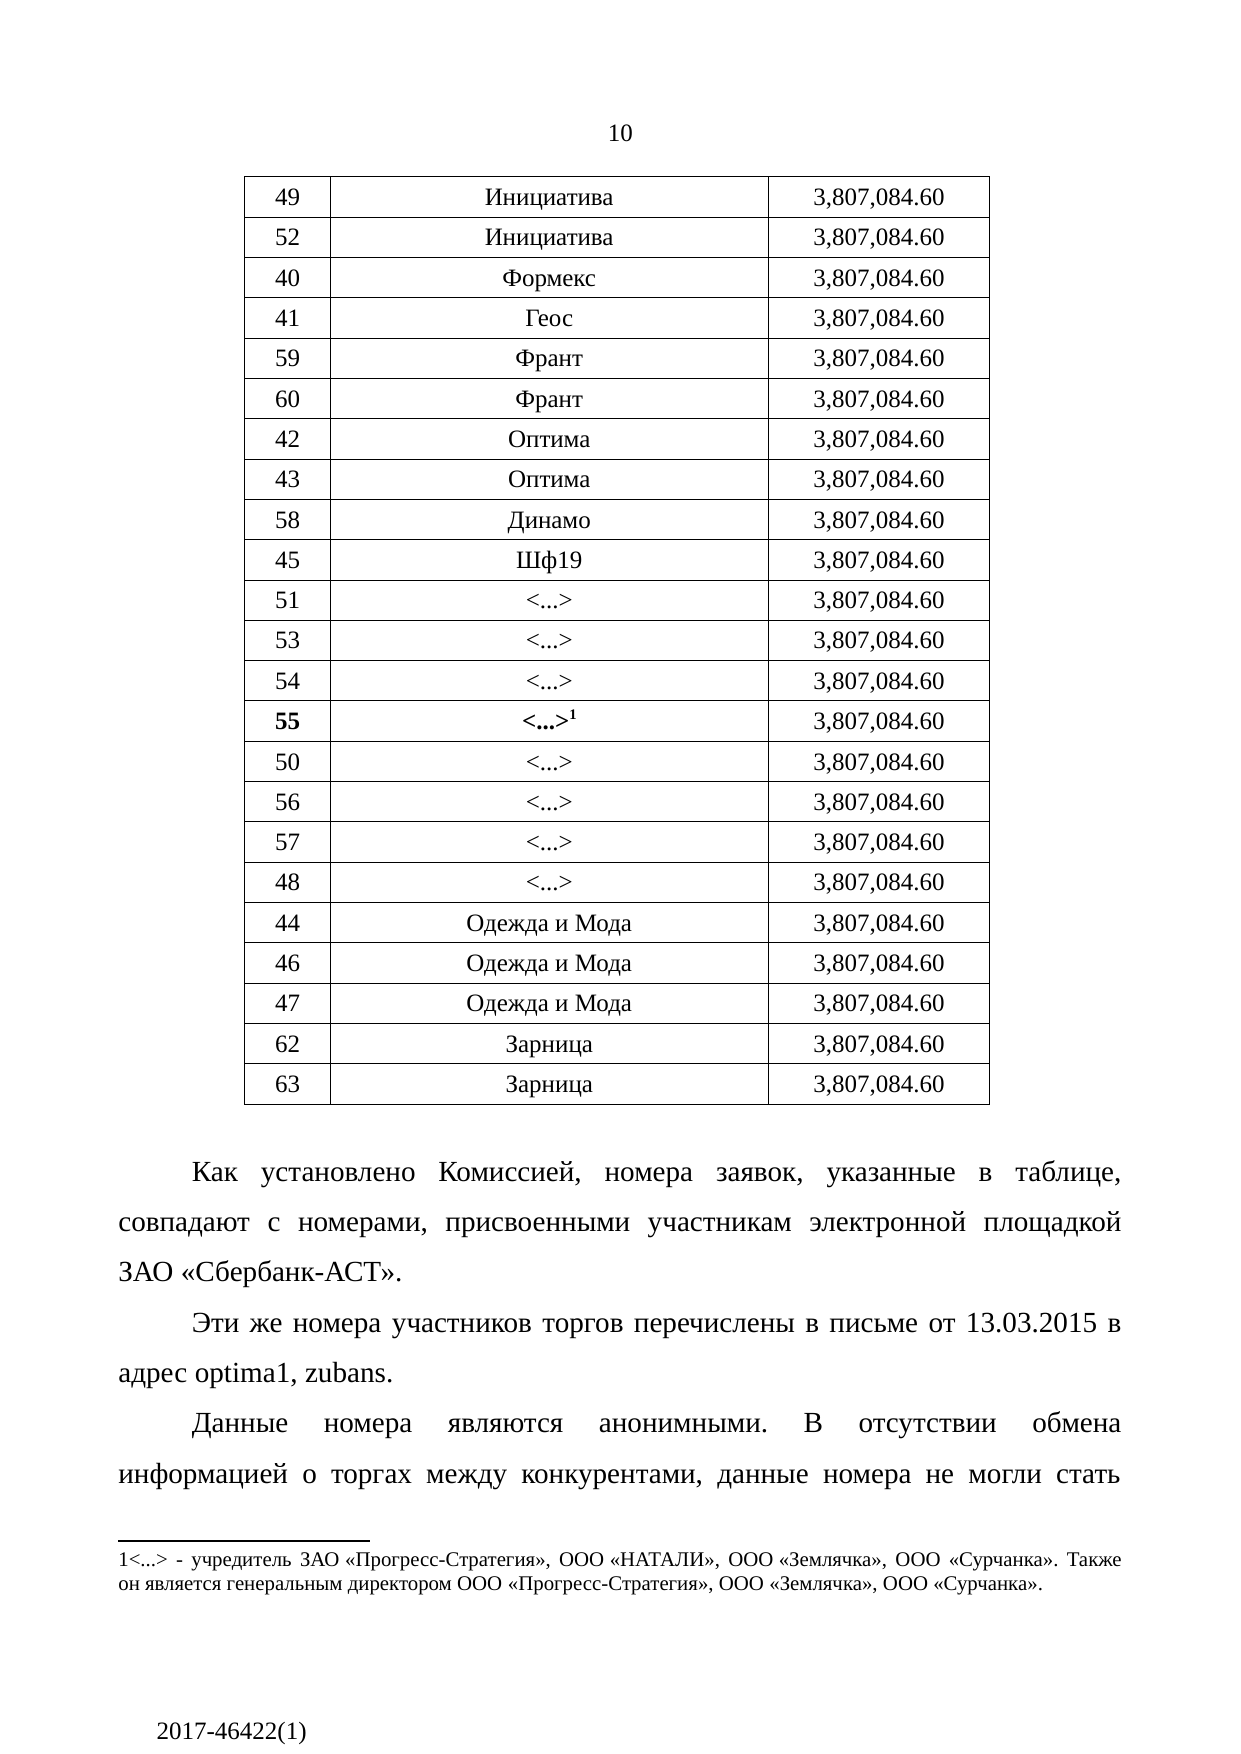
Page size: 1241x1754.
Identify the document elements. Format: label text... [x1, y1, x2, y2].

table_cell <...> [331, 701, 768, 741]
table_cell 49 [245, 177, 330, 217]
table_cell 3 807 084,60 [769, 177, 989, 217]
table_cell 3 807 084,60 [769, 218, 989, 257]
table_cell 3 807 084,60 [769, 701, 989, 741]
table_cell 44 [245, 903, 330, 942]
table_cell Формекс [331, 258, 768, 297]
table_cell <...> [331, 661, 768, 700]
table_cell Одежда и Мода [331, 984, 768, 1023]
table_cell 3 807 084,60 [769, 540, 989, 579]
table_cell 3 807 084,60 [769, 943, 989, 983]
text Эти же номера участников торгов перечислены в письме от 13.03.2015 в адрес optima1, zubans. [118, 1305, 1122, 1389]
table_cell 54 [245, 661, 330, 700]
table_cell 60 [245, 379, 330, 418]
table_cell 3 807 084,60 [769, 782, 989, 821]
table_cell 62 [245, 1024, 330, 1063]
table_cell 3 807 084,60 [769, 500, 989, 539]
table_cell 3 807 084,60 [769, 460, 989, 499]
table_cell 48 [245, 863, 330, 902]
table_cell 55 [245, 701, 330, 741]
table_cell 58 [245, 500, 330, 539]
table_cell 40 [245, 258, 330, 297]
table_cell Инициатива [331, 177, 768, 217]
table_cell 41 [245, 298, 330, 338]
table_cell 59 [245, 339, 330, 378]
table_cell 46 [245, 943, 330, 983]
table_cell 3 807 084,60 [769, 1064, 989, 1103]
table_cell Оптима [331, 460, 768, 499]
table_cell 3 807 084,60 [769, 661, 989, 700]
table_cell Геос [331, 298, 768, 338]
table_cell 3 807 084,60 [769, 621, 989, 660]
table_cell 52 [245, 218, 330, 257]
table_cell 43 [245, 460, 330, 499]
table_cell Динамо [331, 500, 768, 539]
table_cell <...> [331, 822, 768, 862]
table_cell <...> [331, 742, 768, 781]
table_cell <...> [331, 863, 768, 902]
table_cell 3 807 084,60 [769, 903, 989, 942]
table_cell Зарница [331, 1024, 768, 1063]
table_cell 3 807 084,60 [769, 984, 989, 1023]
table_cell 3 807 084,60 [769, 742, 989, 781]
table_cell <...> [331, 782, 768, 821]
table_cell 3 807 084,60 [769, 379, 989, 418]
table_cell 3 807 084,60 [769, 339, 989, 378]
table_cell 57 [245, 822, 330, 862]
table_cell Франт [331, 379, 768, 418]
table_cell Одежда и Мода [331, 903, 768, 942]
table_cell 53 [245, 621, 330, 660]
table_cell 45 [245, 540, 330, 579]
table_cell 3 807 084,60 [769, 863, 989, 902]
table_cell Одежда и Мода [331, 943, 768, 983]
table_cell 3 807 084,60 [769, 419, 989, 458]
table_cell Оптима [331, 419, 768, 458]
table_cell 42 [245, 419, 330, 458]
text Данные номера являются анонимными. В отсутствии обмена информацией о торгах между конкурентами, данные номера не могли стать [118, 1406, 1122, 1489]
text Как установлено Комиссией, номера заявок, указанные в таблице, совпадают с номерами, присвоенными участникам электронной площадкой ЗАО «Сбербанк-АСТ». [118, 1154, 1122, 1288]
table_cell 3 807 084,60 [769, 581, 989, 620]
table_cell 50 [245, 742, 330, 781]
table_cell 3 807 084,60 [769, 1024, 989, 1063]
table_cell <...> [331, 581, 768, 620]
table_cell 3 807 084,60 [769, 258, 989, 297]
table_cell Инициатива [331, 218, 768, 257]
table_cell 3 807 084,60 [769, 822, 989, 862]
table_cell Шф19 [331, 540, 768, 579]
table_cell 47 [245, 984, 330, 1023]
table_cell 51 [245, 581, 330, 620]
table_cell <...> [331, 621, 768, 660]
table_cell 56 [245, 782, 330, 821]
table_cell 63 [245, 1064, 330, 1103]
table_cell Франт [331, 339, 768, 378]
table_cell 3 807 084,60 [769, 298, 989, 338]
table_cell Зарница [331, 1064, 768, 1103]
